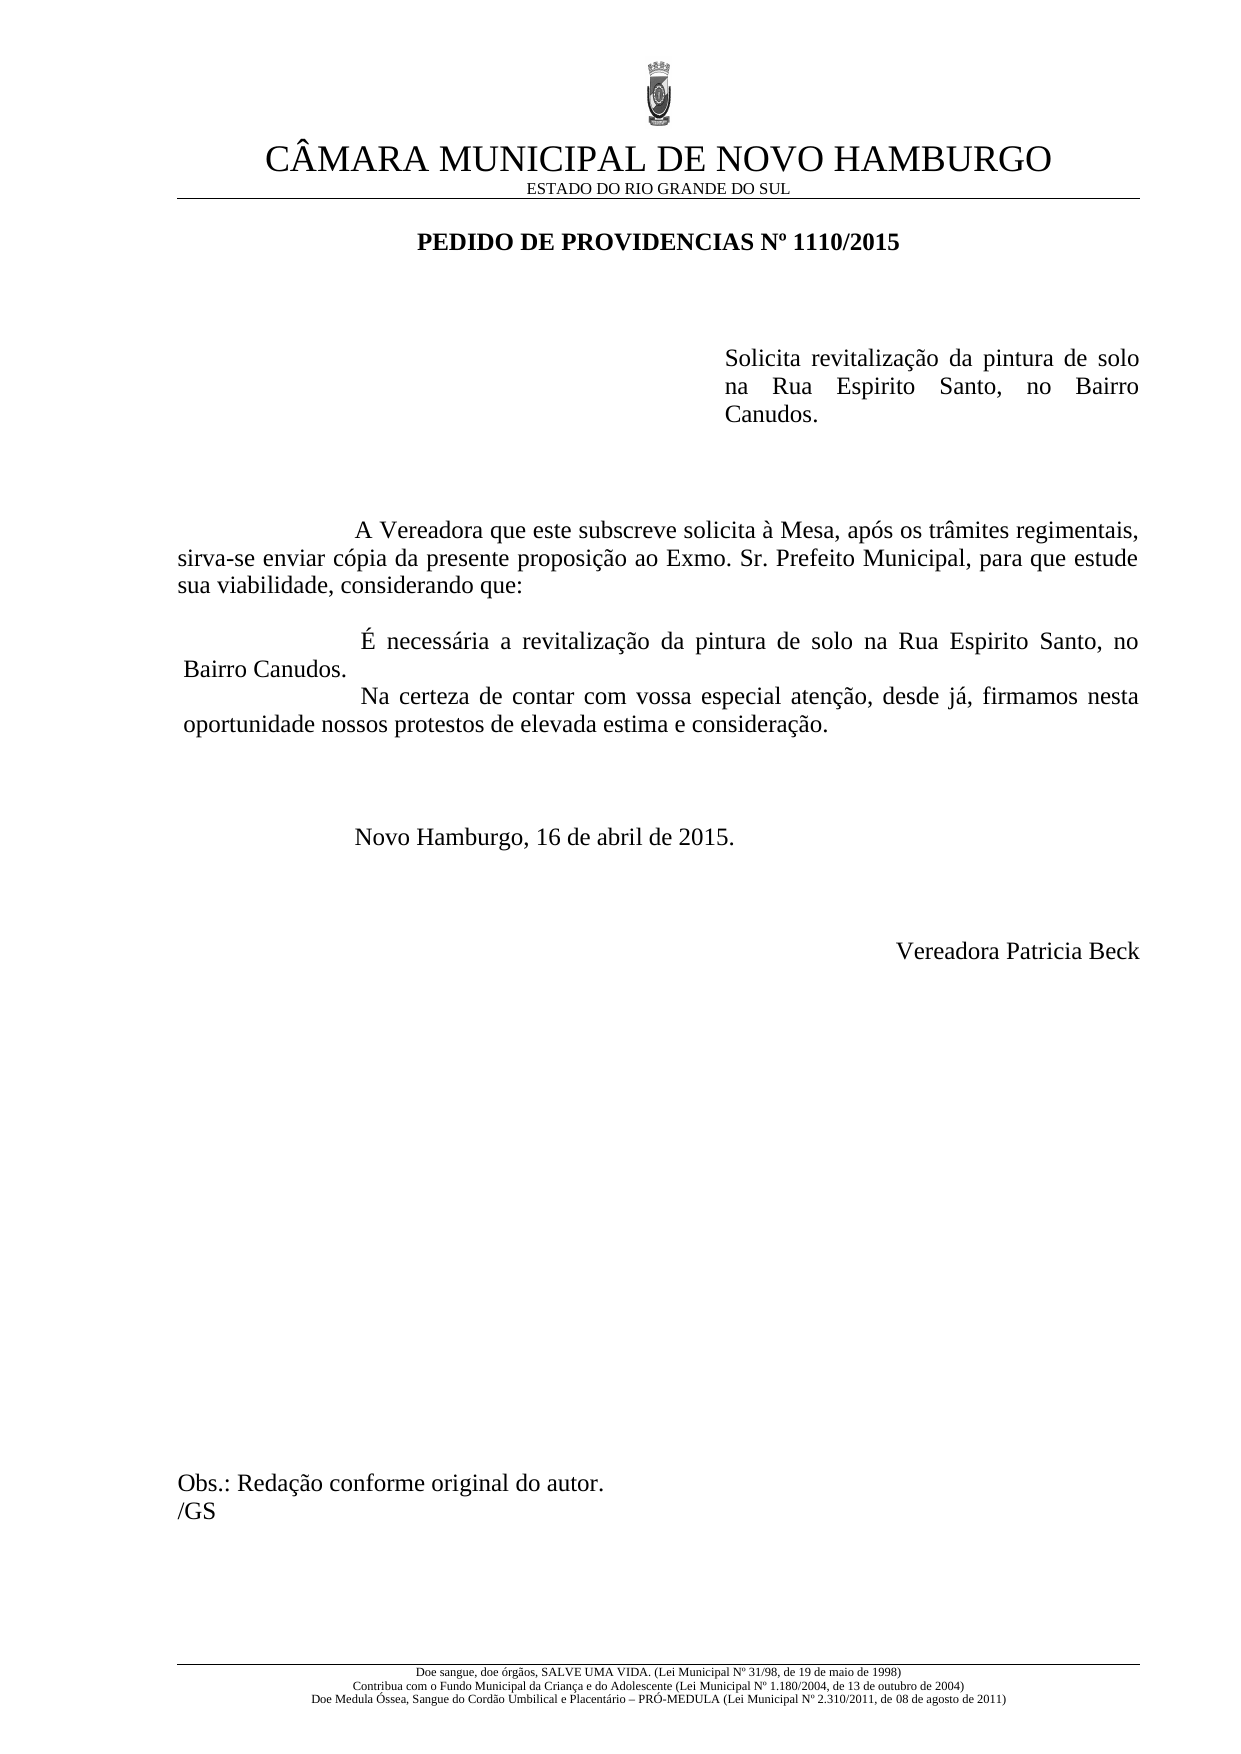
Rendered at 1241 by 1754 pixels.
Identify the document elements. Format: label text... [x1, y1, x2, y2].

text A Vereadora que este subscreve solicita à Mesa, após os trâmites regimentais, sirva-se enviar cópia da presente proposição ao Exmo. Sr. Prefeito Municipal, para que estude sua viabilidade, considerando que: [177, 516, 1140, 599]
text Obs.: Redação conforme original do autor. [177, 1469, 1140, 1497]
text PEDIDO DE PROVIDENCIAS Nº 1110/2015 [177, 228, 1140, 256]
text É necessária a revitalização da pintura de solo na Rua Espirito Santo, no Bairro Canudos. [183, 627, 1140, 682]
list Solicita revitalização da pintura de solo na Rua Espirito Santo, no Bairro Canudos. [687, 344, 1140, 428]
text Novo Hamburgo, 16 de abril de 2015. [177, 823, 1140, 851]
text /GS [177, 1497, 1140, 1524]
text Na certeza de contar com vossa especial atenção, desde já, firmamos nesta oportunidade nossos protestos de elevada estima e consideração. [183, 682, 1140, 738]
text Vereadora Patricia Beck [177, 937, 1140, 965]
